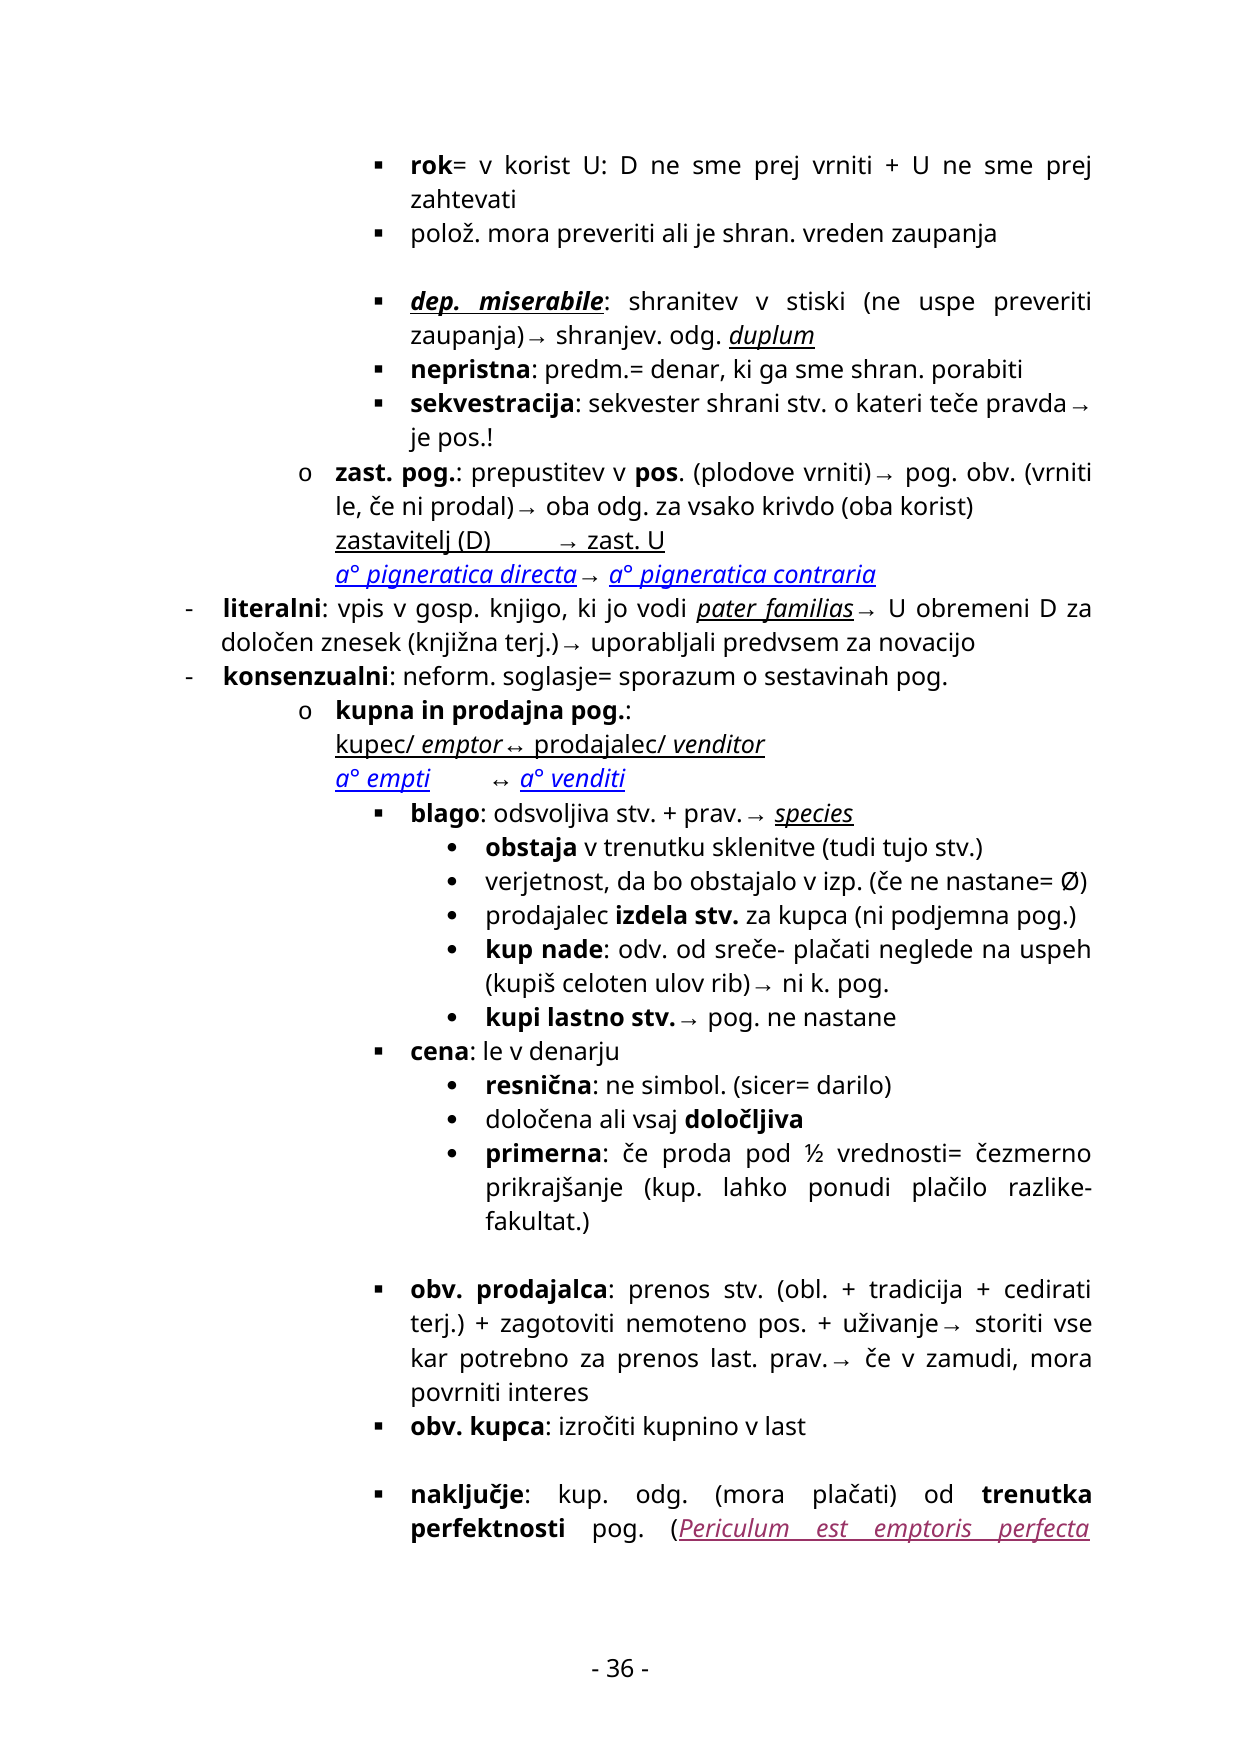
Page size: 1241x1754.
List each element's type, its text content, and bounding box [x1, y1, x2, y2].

list rok= v korist U: D ne sme prej vrniti + U ne sme prej zahtevati [373, 148, 1093, 216]
list obstaja v trenutku sklenitve (tudi tujo stv.) [448, 829, 1093, 863]
list naključje: kup. odg. (mora plačati) od trenutka perfektnosti pog. (Periculum est emptoris perfecta [373, 1476, 1093, 1544]
list dep. miserabile: shranitev v stiski (ne uspe preveriti zaupanja)→ shranjev. odg. duplum [373, 284, 1093, 352]
list primerna: če proda pod ½ vrednosti= čezmerno prikrajšanje (kup. lahko ponudi plačilo razlike- fakultat.) [448, 1136, 1093, 1238]
list obv. prodajalca: prenos stv. (obl. + tradicija + cedirati terj.) + zagotoviti nemoteno pos. + uživanje→ storiti vse kar potrebno za prenos last. prav.→ če v zamudi, mora povrniti interes [373, 1272, 1093, 1408]
list nepristna: predm.= denar, ki ga sme shran. porabiti [373, 352, 1093, 386]
list kupna in prodajna pog.: [298, 693, 1093, 727]
list sekvestracija: sekvester shrani stv. o kateri teče pravda→ je pos.! [373, 386, 1093, 454]
text a° empti ↔ a° venditi [335, 761, 1093, 795]
list konsenzualni: neform. soglasje= sporazum o sestavinah pog. [185, 659, 1093, 693]
list določena ali vsaj določljiva [448, 1102, 1093, 1136]
list blago: odsvoljiva stv. + prav.→ species [373, 795, 1093, 829]
list kupi lastno stv.→ pog. ne nastane [448, 999, 1093, 1034]
list zast. pog.: prepustitev v pos. (plodove vrniti)→ pog. obv. (vrniti le, če ni prodal)→ oba odg. za vsako krivdo (oba korist) [298, 454, 1093, 522]
text zastavitelj (D) → zast. U [335, 522, 1093, 557]
list prodajalec izdela stv. za kupca (ni podjemna pog.) [448, 897, 1093, 931]
list cena: le v denarju [373, 1034, 1093, 1068]
text a° pigneratica directa→ a° pigneratica contraria [335, 557, 1093, 591]
text kupec/ emptor↔ prodajalec/ venditor [335, 727, 1093, 761]
list polož. mora preveriti ali je shran. vreden zaupanja [373, 216, 1093, 250]
list resnična: ne simbol. (sicer= darilo) [448, 1068, 1093, 1102]
list literalni: vpis v gosp. knjigo, ki jo vodi pater familias→ U obremeni D za določen znesek (knjižna terj.)→ uporabljali predvsem za novacijo [185, 591, 1093, 659]
list obv. kupca: izročiti kupnino v last [373, 1408, 1093, 1442]
list verjetnost, da bo obstajalo v izp. (če ne nastane= Ø) [448, 863, 1093, 897]
list kup nade: odv. od sreče- plačati neglede na uspeh (kupiš celoten ulov rib)→ ni k. pog. [448, 931, 1093, 999]
